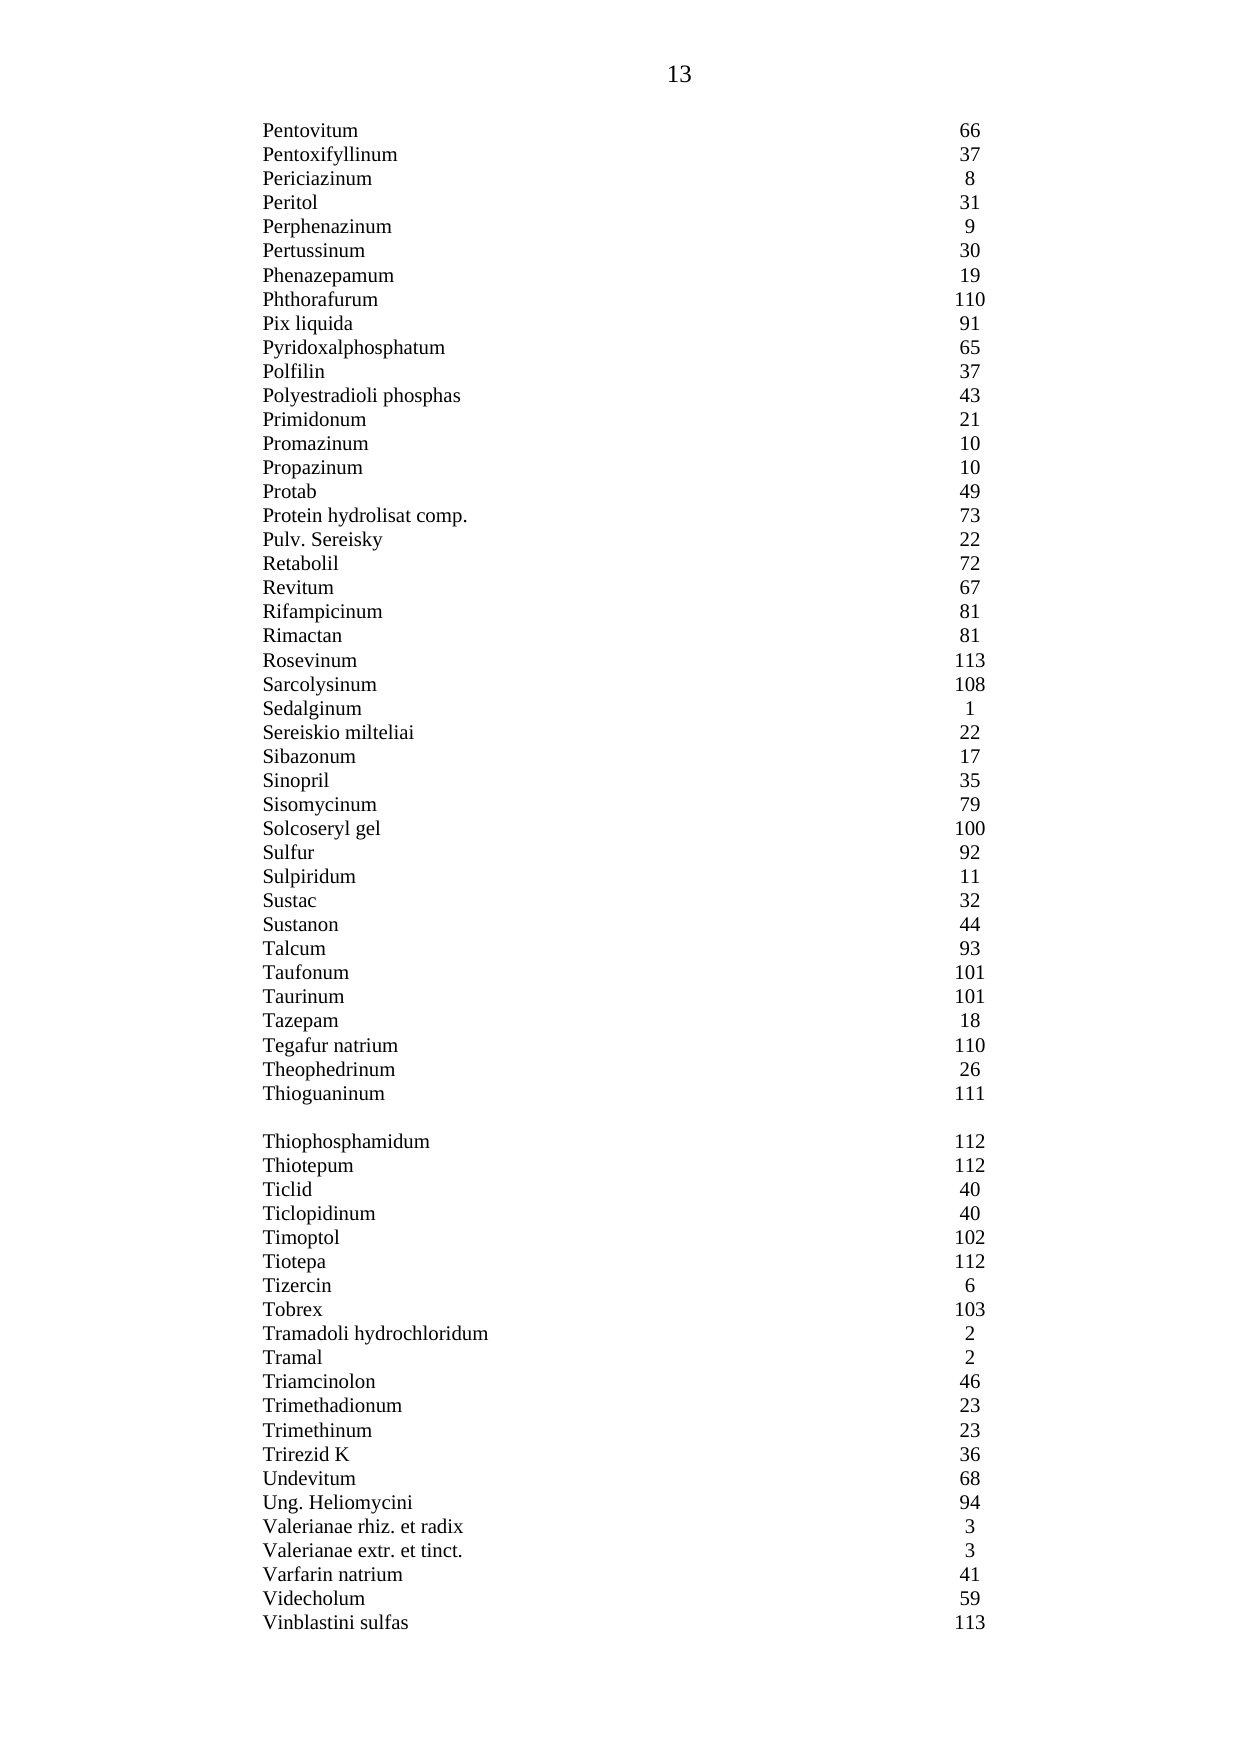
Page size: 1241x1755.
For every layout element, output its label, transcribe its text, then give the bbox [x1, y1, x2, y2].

table_cell Polyestradioli phosphas [177, 383, 758, 407]
table_cell Tramal [177, 1345, 758, 1369]
table_cell Videcholum [177, 1586, 758, 1610]
table_cell Thioguaninum [177, 1081, 758, 1105]
table_cell 43 [759, 383, 1181, 407]
table_cell Sereiskio milteliai [177, 720, 758, 744]
table_cell 44 [759, 912, 1181, 936]
table_cell 113 [759, 1610, 1181, 1634]
table_cell Pentoxifyllinum [177, 142, 758, 166]
table_cell Pentovitum [177, 118, 758, 142]
table_cell Sarcolysinum [177, 672, 758, 696]
table_cell Varfarin natrium [177, 1562, 758, 1586]
table_cell Trimethadionum [177, 1394, 758, 1417]
table_cell 3 [759, 1514, 1181, 1538]
table_cell 11 [759, 864, 1181, 888]
table_cell 22 [759, 720, 1181, 744]
table_cell Peritol [177, 190, 758, 214]
table_cell 30 [759, 239, 1181, 262]
table_cell 81 [759, 624, 1181, 647]
table_cell Thiophosphamidum [177, 1129, 758, 1153]
table_cell Phthorafurum [177, 287, 758, 311]
table_cell 31 [759, 190, 1181, 214]
table_cell 1 [759, 696, 1181, 720]
table_cell 94 [759, 1490, 1181, 1514]
table_cell 112 [759, 1153, 1181, 1177]
table_cell Tegafur natrium [177, 1033, 758, 1057]
table_cell 26 [759, 1057, 1181, 1081]
table_cell 49 [759, 479, 1181, 503]
table_cell 59 [759, 1586, 1181, 1610]
table_cell Propazinum [177, 455, 758, 479]
table_cell Solcoseryl gel [177, 816, 758, 840]
table_cell 37 [759, 359, 1181, 383]
table_cell 19 [759, 263, 1181, 287]
table_cell Valerianae rhiz. et radix [177, 1514, 758, 1538]
table_cell [759, 1105, 1181, 1129]
table_cell Sustanon [177, 912, 758, 936]
table_cell Tazepam [177, 1009, 758, 1032]
table_cell 23 [759, 1394, 1181, 1417]
table_cell [177, 1105, 758, 1129]
table_cell 21 [759, 407, 1181, 431]
table_cell Theophedrinum [177, 1057, 758, 1081]
table_cell Sustac [177, 888, 758, 912]
table_cell 110 [759, 287, 1181, 311]
table_cell 8 [759, 166, 1181, 190]
table_cell Taurinum [177, 984, 758, 1008]
table_cell 101 [759, 984, 1181, 1008]
table_cell Pulv. Sereisky [177, 527, 758, 551]
table_cell Rifampicinum [177, 599, 758, 623]
table_cell 79 [759, 792, 1181, 816]
table_cell Pyridoxalphosphatum [177, 335, 758, 359]
table_cell 65 [759, 335, 1181, 359]
table_cell Ticlopidinum [177, 1201, 758, 1225]
table_cell 110 [759, 1033, 1181, 1057]
table_cell Trimethinum [177, 1418, 758, 1442]
table_cell 41 [759, 1562, 1181, 1586]
table_cell Thiotepum [177, 1153, 758, 1177]
table_cell Protab [177, 479, 758, 503]
table_cell Pix liquida [177, 311, 758, 335]
table_cell Sedalginum [177, 696, 758, 720]
table_cell 6 [759, 1273, 1181, 1297]
table_cell 32 [759, 888, 1181, 912]
table_cell 72 [759, 551, 1181, 575]
table_cell 103 [759, 1297, 1181, 1321]
table_cell Primidonum [177, 407, 758, 431]
table_cell Promazinum [177, 431, 758, 455]
table_cell 37 [759, 142, 1181, 166]
table_cell Revitum [177, 575, 758, 599]
table_cell Perphenazinum [177, 214, 758, 238]
table_cell Sulfur [177, 840, 758, 864]
table_cell Rimactan [177, 624, 758, 647]
table_cell 112 [759, 1129, 1181, 1153]
table_cell Protein hydrolisat comp. [177, 503, 758, 527]
table_cell 23 [759, 1418, 1181, 1442]
table_cell Tramadoli hydrochloridum [177, 1321, 758, 1345]
table_cell Sulpiridum [177, 864, 758, 888]
table_cell Taufonum [177, 960, 758, 984]
table_cell 18 [759, 1009, 1181, 1032]
table_cell 40 [759, 1201, 1181, 1225]
table_cell 113 [759, 648, 1181, 672]
table_cell Sisomycinum [177, 792, 758, 816]
table_cell 36 [759, 1442, 1181, 1466]
table_cell 92 [759, 840, 1181, 864]
table_cell Rosevinum [177, 648, 758, 672]
table_cell Retabolil [177, 551, 758, 575]
table_cell 17 [759, 744, 1181, 768]
table_cell 112 [759, 1249, 1181, 1273]
table_cell 93 [759, 936, 1181, 960]
table_cell 67 [759, 575, 1181, 599]
table_cell Valerianae extr. et tinct. [177, 1538, 758, 1562]
table_cell 66 [759, 118, 1181, 142]
table_cell 101 [759, 960, 1181, 984]
table_cell 102 [759, 1225, 1181, 1249]
table_cell 108 [759, 672, 1181, 696]
table_cell 81 [759, 599, 1181, 623]
table_cell Triamcinolon [177, 1369, 758, 1393]
table_cell 46 [759, 1369, 1181, 1393]
table_cell Sinopril [177, 768, 758, 792]
table_cell Phenazepamum [177, 263, 758, 287]
table_cell Tiotepa [177, 1249, 758, 1273]
table_cell 10 [759, 455, 1181, 479]
table_cell Timoptol [177, 1225, 758, 1249]
table_cell 100 [759, 816, 1181, 840]
table_cell Sibazonum [177, 744, 758, 768]
table_cell 91 [759, 311, 1181, 335]
table_cell Polfilin [177, 359, 758, 383]
table_cell 35 [759, 768, 1181, 792]
table_cell 3 [759, 1538, 1181, 1562]
table_cell Tobrex [177, 1297, 758, 1321]
table_cell 10 [759, 431, 1181, 455]
table_cell Pertussinum [177, 239, 758, 262]
table_cell 22 [759, 527, 1181, 551]
table_cell Periciazinum [177, 166, 758, 190]
table_cell Tizercin [177, 1273, 758, 1297]
table_cell Talcum [177, 936, 758, 960]
table_cell Undevitum [177, 1466, 758, 1490]
table_cell Trirezid K [177, 1442, 758, 1466]
table_cell Vinblastini sulfas [177, 1610, 758, 1634]
table_cell 2 [759, 1345, 1181, 1369]
table_cell Ung. Heliomycini [177, 1490, 758, 1514]
table_cell Ticlid [177, 1177, 758, 1201]
table_cell 111 [759, 1081, 1181, 1105]
table_cell 2 [759, 1321, 1181, 1345]
table_cell 9 [759, 214, 1181, 238]
table_cell 68 [759, 1466, 1181, 1490]
table_cell 73 [759, 503, 1181, 527]
table_cell 40 [759, 1177, 1181, 1201]
